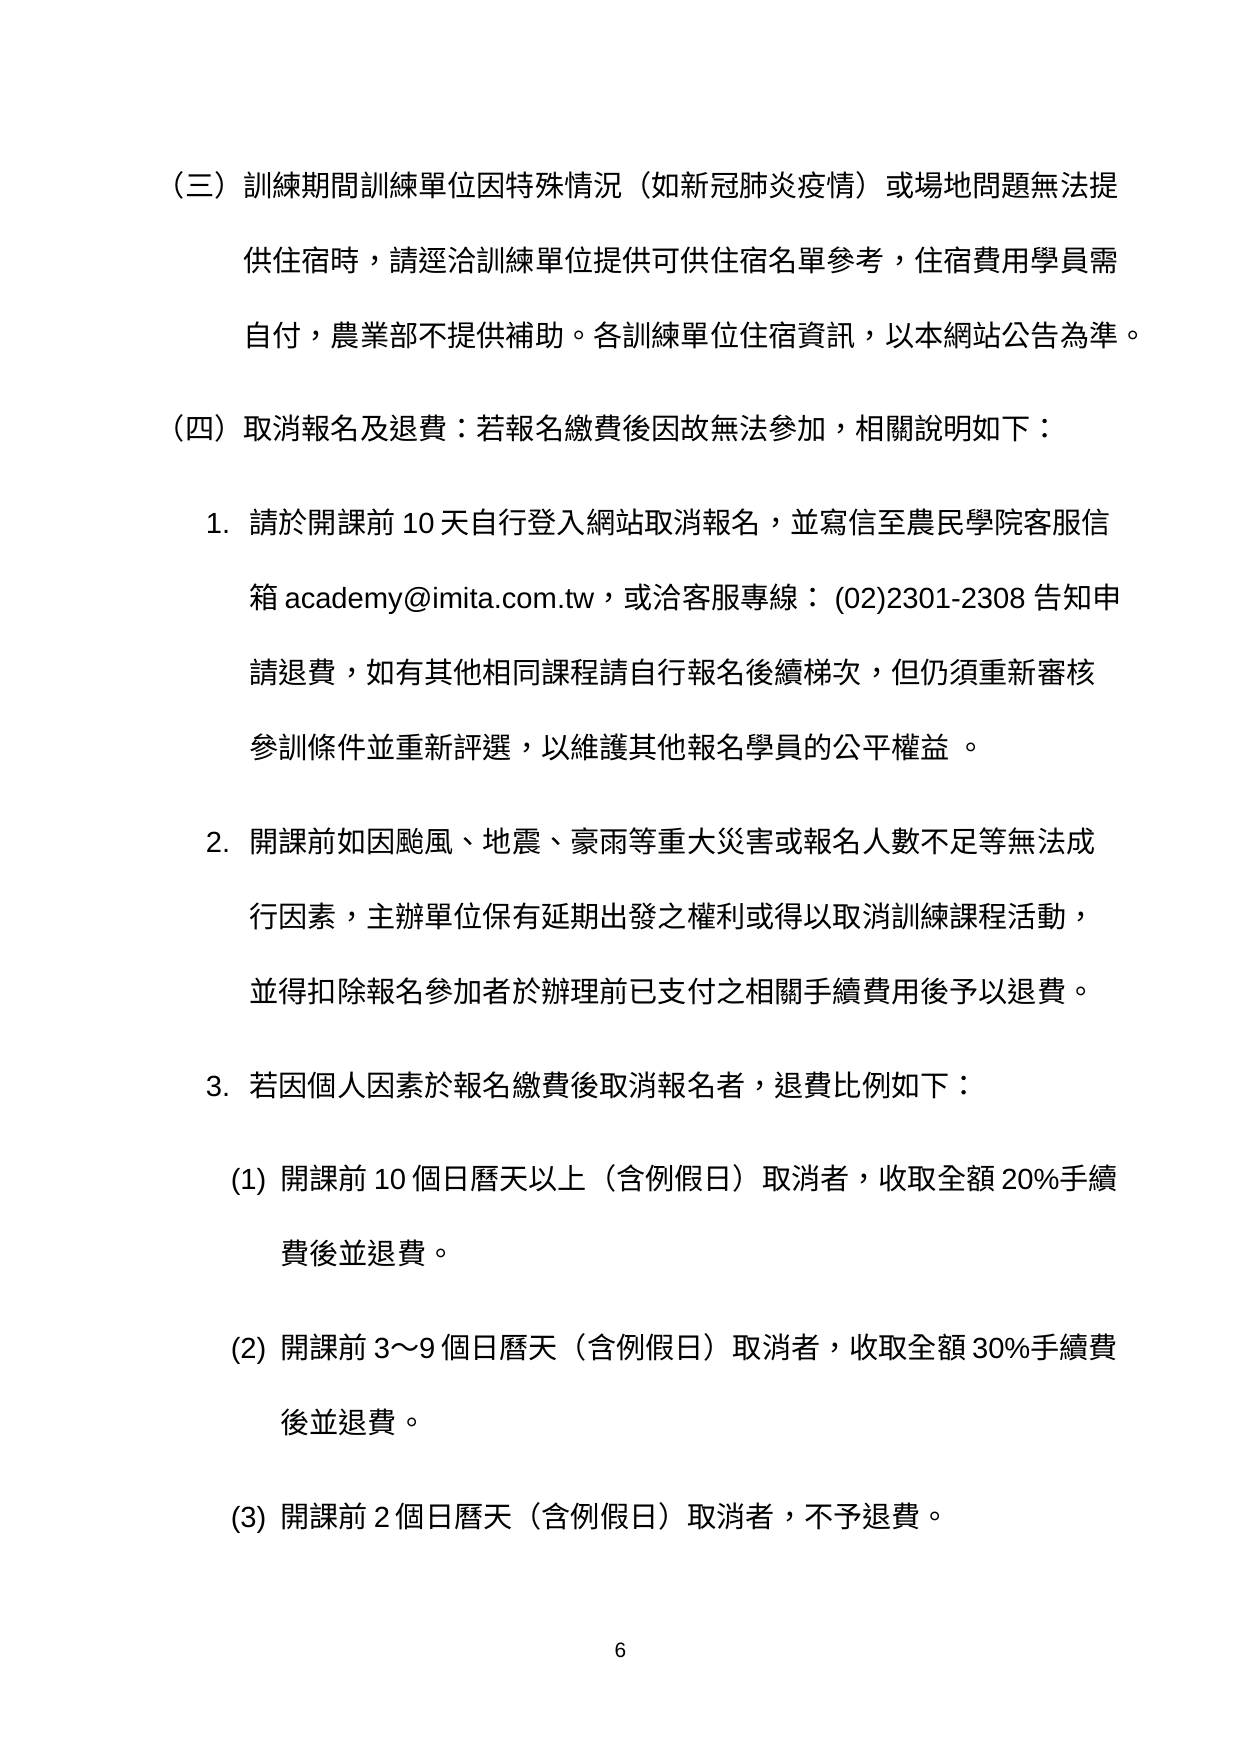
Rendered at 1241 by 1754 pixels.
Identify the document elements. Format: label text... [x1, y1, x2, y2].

subtitle 開課前2個日曆天（含例假日）取消者，不予退費。 [231, 1477, 1122, 1552]
subtitle 若因個人因素於報名繳費後取消報名者，退費比例如下： [206, 1046, 1122, 1121]
subtitle 開課前如因颱風、地震、豪雨等重大災害或報名人數不足等無法成行因素，主辦單位保有延期出發之權利或得以取消訓練課程活動，並得扣除報名參加者於辦理前已支付之相關手續費用後予以退費。 [206, 802, 1122, 1027]
subtitle 開課前3～9個日曆天（含例假日）取消者，收取全額30%手續費後並退費。 [231, 1308, 1122, 1458]
subtitle 訓練期間訓練單位因特殊情況（如新冠肺炎疫情）或場地問題無法提供住宿時，請逕洽訓練單位提供可供住宿名單參考，住宿費用學員需自付，農業部不提供補助。各訓練單位住宿資訊，以本網站公告為準。 [156, 146, 1122, 371]
subtitle 開課前10個日曆天以上（含例假日）取消者，收取全額20%手續費後並退費。 [231, 1139, 1122, 1289]
subtitle 請於開課前 10天自行登入網站取消報名，並寫信至農民學院客服信箱academy@imita.com.tw，或洽客服專線： (02)2301-2308 告知申請退費，如有其他相同課程請自行報名後續梯次，但仍須重新審核參訓條件並重新評選，以維護其他報名學員的公平權益 。 [206, 483, 1122, 783]
subtitle 取消報名及退費：若報名繳費後因故無法參加，相關說明如下： [156, 389, 1122, 464]
